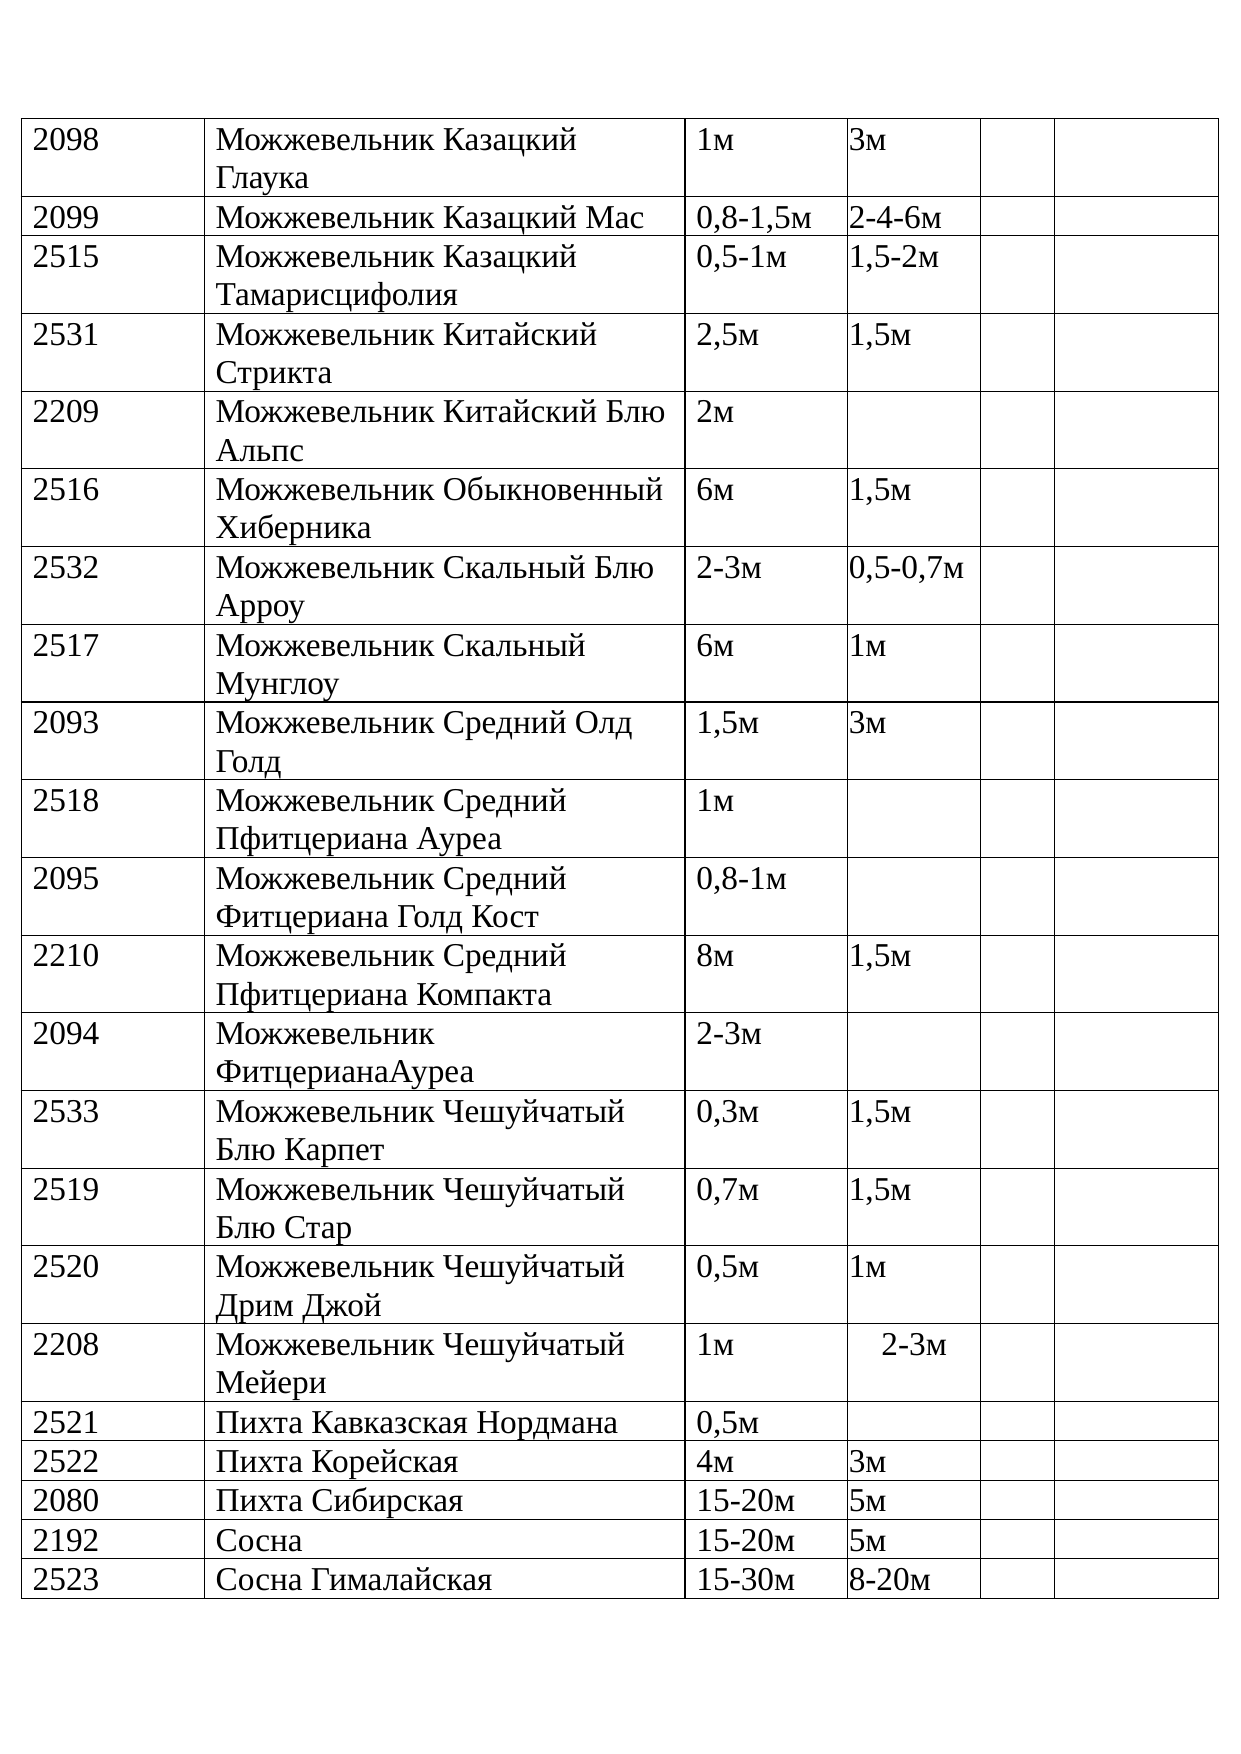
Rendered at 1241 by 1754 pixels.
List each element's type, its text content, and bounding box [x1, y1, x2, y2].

table_cell [981, 119, 1054, 196]
table_cell [981, 1481, 1054, 1519]
table_cell 1,5-2м [848, 236, 980, 313]
table_cell [1055, 1441, 1218, 1479]
table_cell [1055, 392, 1218, 468]
table_cell [1055, 547, 1218, 624]
table_cell [981, 780, 1054, 857]
table_cell 1,5м [848, 1091, 980, 1168]
table_cell 2531 [22, 314, 204, 391]
table_cell 2210 [22, 936, 204, 1012]
table_cell 1,5м [848, 469, 980, 546]
table_cell 15-30м [686, 1559, 847, 1598]
table_cell 3м [848, 119, 980, 196]
table_cell 8-20м [848, 1559, 980, 1598]
table_cell Можжевельник Скальный Мунглоу [205, 625, 684, 701]
table_cell Можжевельник Чешуйчатый Блю Стар [205, 1169, 684, 1245]
table_cell 2192 [22, 1520, 204, 1558]
table_cell 2-4-6м [848, 197, 980, 235]
table_cell Сосна Гималайская [205, 1559, 684, 1598]
table_cell 0,7м [686, 1169, 847, 1245]
table_cell [981, 858, 1054, 934]
table_cell Можжевельник Скальный Блю Арроу [205, 547, 684, 624]
table_cell 0,5м [686, 1246, 847, 1323]
table_cell 2-3м [686, 547, 847, 624]
table_cell 3м [848, 1441, 980, 1479]
table_cell [1055, 197, 1218, 235]
table_cell [848, 780, 980, 857]
table_cell [981, 1402, 1054, 1440]
table_cell [981, 1441, 1054, 1479]
table_cell 2516 [22, 469, 204, 546]
table_cell [981, 1559, 1054, 1598]
table_cell 2532 [22, 547, 204, 624]
table_cell [981, 236, 1054, 313]
table_cell 5м [848, 1481, 980, 1519]
table_cell 0,8-1м [686, 858, 847, 934]
table_cell 1м [686, 119, 847, 196]
table_cell Можжевельник Обыкновенный Хиберника [205, 469, 684, 546]
table_cell [1055, 780, 1218, 857]
table_cell 2533 [22, 1091, 204, 1168]
table_cell 2м [686, 392, 847, 468]
table_cell [1055, 936, 1218, 1012]
table_cell [1055, 625, 1218, 701]
table_cell 0,3м [686, 1091, 847, 1168]
table_cell Пихта Сибирская [205, 1481, 684, 1519]
table_cell [1055, 119, 1218, 196]
table_cell [1055, 1091, 1218, 1168]
table_cell Можжевельник Китайский Блю Альпс [205, 392, 684, 468]
table_cell [1055, 1402, 1218, 1440]
table_cell [848, 392, 980, 468]
table_cell 1м [686, 1324, 847, 1401]
table_cell [1055, 1246, 1218, 1323]
table_cell 1,5м [848, 1169, 980, 1245]
table_cell 0,5м [686, 1402, 847, 1440]
table_cell 1м [686, 780, 847, 857]
table_cell [981, 469, 1054, 546]
table_cell 4м [686, 1441, 847, 1479]
table_cell 2520 [22, 1246, 204, 1323]
table_cell [848, 1013, 980, 1090]
table_cell [1055, 1559, 1218, 1598]
table_cell [981, 936, 1054, 1012]
table_cell [981, 1324, 1054, 1401]
table_cell 2093 [22, 703, 204, 779]
table_cell 15-20м [686, 1481, 847, 1519]
table_cell [981, 547, 1054, 624]
table_cell 1,5м [848, 314, 980, 391]
table_cell 0,8-1,5м [686, 197, 847, 235]
table_cell [1055, 1481, 1218, 1519]
table_cell 1,5м [848, 936, 980, 1012]
table_cell Можжевельник Чешуйчатый Блю Карпет [205, 1091, 684, 1168]
table_cell 6м [686, 469, 847, 546]
table_cell 6м [686, 625, 847, 701]
table_cell 2-3м [848, 1324, 980, 1401]
table_cell [981, 1013, 1054, 1090]
table_cell Можжевельник Средний Пфитцериана Компакта [205, 936, 684, 1012]
table_cell [981, 1091, 1054, 1168]
table_cell 2,5м [686, 314, 847, 391]
table_cell 2518 [22, 780, 204, 857]
table_cell Пихта Кавказская Нордмана [205, 1402, 684, 1440]
table_cell 2208 [22, 1324, 204, 1401]
table_cell Можжевельник Казацкий Глаука [205, 119, 684, 196]
table_cell Пихта Корейская [205, 1441, 684, 1479]
table_cell 2080 [22, 1481, 204, 1519]
table_cell Можжевельник Чешуйчатый Дрим Джой [205, 1246, 684, 1323]
table_cell 1м [848, 625, 980, 701]
table_cell Можжевельник Казацкий Тамарисцифолия [205, 236, 684, 313]
table_cell [1055, 1169, 1218, 1245]
table_cell [1055, 469, 1218, 546]
table_cell 2-3м [686, 1013, 847, 1090]
table_cell Можжевельник Чешуйчатый Мейери [205, 1324, 684, 1401]
table_cell Можжевельник ФитцерианаАуреа [205, 1013, 684, 1090]
table_cell 15-20м [686, 1520, 847, 1558]
table_cell 0,5-0,7м [848, 547, 980, 624]
table_cell [1055, 1324, 1218, 1401]
table_cell [1055, 314, 1218, 391]
table_cell [981, 197, 1054, 235]
table_cell [1055, 703, 1218, 779]
table_cell 0,5-1м [686, 236, 847, 313]
table_cell 1,5м [686, 703, 847, 779]
table_cell [1055, 236, 1218, 313]
table_cell 5м [848, 1520, 980, 1558]
table_cell [981, 703, 1054, 779]
table_cell 2515 [22, 236, 204, 313]
table_cell Можжевельник Средний Олд Голд [205, 703, 684, 779]
table_cell [848, 858, 980, 934]
table_cell [981, 392, 1054, 468]
table_cell 2519 [22, 1169, 204, 1245]
table_cell 2523 [22, 1559, 204, 1598]
table_cell Можжевельник Средний Пфитцериана Ауреа [205, 780, 684, 857]
table_cell [1055, 1013, 1218, 1090]
table_cell 2099 [22, 197, 204, 235]
table_cell 2095 [22, 858, 204, 934]
table_cell 1м [848, 1246, 980, 1323]
table_cell 2209 [22, 392, 204, 468]
table_cell 2521 [22, 1402, 204, 1440]
table_cell 2098 [22, 119, 204, 196]
table_cell Можжевельник Китайский Стрикта [205, 314, 684, 391]
table_cell 3м [848, 703, 980, 779]
table_cell [981, 625, 1054, 701]
table_cell [1055, 858, 1218, 934]
table_cell 2522 [22, 1441, 204, 1479]
table_cell 2094 [22, 1013, 204, 1090]
table_cell [981, 314, 1054, 391]
table_cell 2517 [22, 625, 204, 701]
table_cell 8м [686, 936, 847, 1012]
table_cell [981, 1169, 1054, 1245]
table_cell [981, 1520, 1054, 1558]
table_cell [848, 1402, 980, 1440]
table_cell Сосна [205, 1520, 684, 1558]
table_cell [981, 1246, 1054, 1323]
table_cell [1055, 1520, 1218, 1558]
table_cell Можжевельник Казацкий Мас [205, 197, 684, 235]
table_cell Можжевельник Средний Фитцериана Голд Кост [205, 858, 684, 934]
